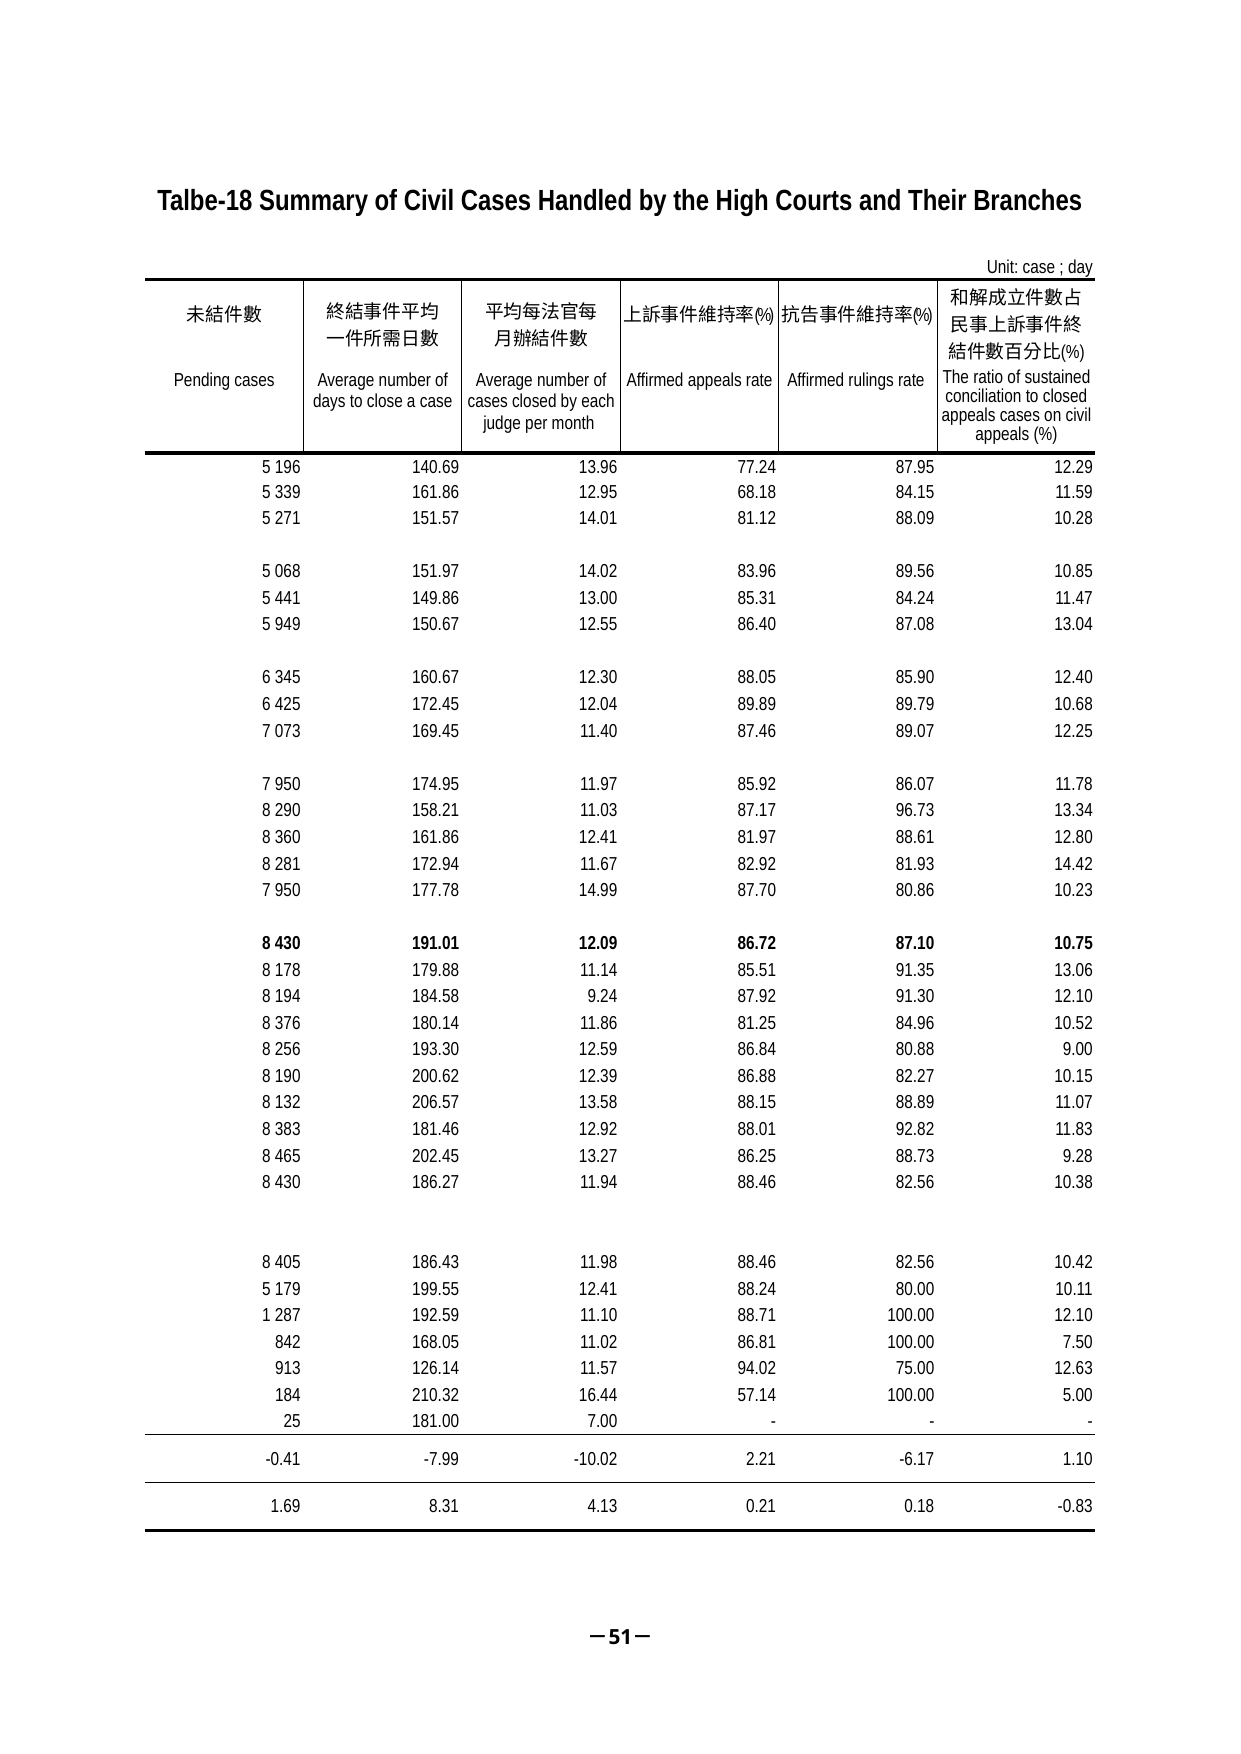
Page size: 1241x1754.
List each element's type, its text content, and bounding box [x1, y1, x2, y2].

table_cell 8 190 [145, 1063, 303, 1089]
table_cell 100.00 [779, 1328, 937, 1354]
table_header 抗告事件維持率(%) [779, 281, 937, 366]
table_cell 89.56 [779, 558, 937, 584]
table_cell 87.46 [620, 717, 778, 744]
table_cell 842 [145, 1328, 303, 1354]
table_cell 9.00 [937, 1036, 1095, 1062]
table_cell 12.40 [937, 664, 1095, 691]
table_cell 14.99 [462, 876, 620, 903]
table_cell 88.09 [779, 505, 937, 531]
table_cell 6 345 [145, 664, 303, 691]
table_cell 12.04 [462, 691, 620, 717]
table_cell 13.00 [462, 584, 620, 611]
table_cell [462, 744, 620, 770]
table_cell 206.57 [303, 1089, 462, 1116]
table_cell -0.83 [937, 1483, 1095, 1529]
table_cell 12.10 [937, 983, 1095, 1009]
table_cell 158.21 [303, 797, 462, 823]
table_cell 12.41 [462, 1275, 620, 1301]
table_cell 87.08 [779, 611, 937, 637]
table_cell 10.52 [937, 1009, 1095, 1036]
table_cell 7.00 [462, 1408, 620, 1434]
table_cell 13.27 [462, 1142, 620, 1169]
table_cell 149.86 [303, 584, 462, 611]
table_cell [303, 638, 462, 664]
table_cell 12.39 [462, 1063, 620, 1089]
table_cell 12.55 [462, 611, 620, 637]
table_cell 88.15 [620, 1089, 778, 1116]
table_cell 5 949 [145, 611, 303, 637]
table_header 和解成立件數占 民事上訴事件終 結件數百分比(%) [938, 281, 1095, 366]
table_cell 86.72 [620, 930, 778, 956]
table_cell 10.28 [937, 505, 1095, 531]
table_cell 186.43 [303, 1248, 462, 1275]
table_cell 10.42 [937, 1248, 1095, 1275]
table_cell 13.04 [937, 611, 1095, 637]
table_cell 168.05 [303, 1328, 462, 1354]
table_cell 200.62 [303, 1063, 462, 1089]
table_cell 8 405 [145, 1248, 303, 1275]
table_cell -7.99 [303, 1435, 462, 1482]
table_cell [303, 744, 462, 770]
table_cell [779, 531, 937, 558]
table_cell 13.96 [462, 455, 620, 478]
table_cell [620, 638, 778, 664]
table_cell 13.34 [937, 797, 1095, 823]
table_cell 86.81 [620, 1328, 778, 1354]
table_cell 14.02 [462, 558, 620, 584]
table_cell 88.46 [620, 1169, 778, 1195]
text Unit: case ; day [148, 256, 1092, 278]
table_cell 81.25 [620, 1009, 778, 1036]
table_cell 8 290 [145, 797, 303, 823]
table_cell 82.92 [620, 850, 778, 876]
table_cell 75.00 [779, 1355, 937, 1381]
table_cell 83.96 [620, 558, 778, 584]
table_cell 11.57 [462, 1355, 620, 1381]
table_cell 0.21 [620, 1483, 778, 1529]
table_cell 172.94 [303, 850, 462, 876]
table_cell 184 [145, 1381, 303, 1408]
table_cell [620, 744, 778, 770]
table_cell 186.27 [303, 1169, 462, 1195]
table_cell 12.95 [462, 478, 620, 504]
table_cell 91.30 [779, 983, 937, 1009]
table_cell [462, 903, 620, 929]
table_cell 88.61 [779, 823, 937, 850]
table_cell 84.96 [779, 1009, 937, 1036]
table_cell 77.24 [620, 455, 778, 478]
table_cell 16.44 [462, 1381, 620, 1408]
table_cell 88.89 [779, 1089, 937, 1116]
table_header 終結事件平均 一件所需日數 [304, 281, 461, 366]
table_cell 11.59 [937, 478, 1095, 504]
table_header 未結件數 [145, 281, 303, 366]
table_cell [620, 531, 778, 558]
table_cell 160.67 [303, 664, 462, 691]
table_cell 12.59 [462, 1036, 620, 1062]
table_cell 11.98 [462, 1248, 620, 1275]
table_cell 1 287 [145, 1301, 303, 1328]
table_cell 169.45 [303, 717, 462, 744]
table_cell 2.21 [620, 1435, 778, 1482]
table_cell 193.30 [303, 1036, 462, 1062]
table_cell 126.14 [303, 1355, 462, 1381]
table_cell [145, 903, 303, 929]
table_cell 191.01 [303, 930, 462, 956]
table_cell 88.71 [620, 1301, 778, 1328]
table_cell 8 360 [145, 823, 303, 850]
table_cell 86.25 [620, 1142, 778, 1169]
table_cell 11.67 [462, 850, 620, 876]
table_cell 6 425 [145, 691, 303, 717]
table_cell 85.31 [620, 584, 778, 611]
table_cell 14.01 [462, 505, 620, 531]
table_cell 86.07 [779, 770, 937, 797]
table_cell 10.11 [937, 1275, 1095, 1301]
table_cell 180.14 [303, 1009, 462, 1036]
table_cell 85.92 [620, 770, 778, 797]
table_cell [462, 638, 620, 664]
table_cell [779, 1195, 937, 1222]
table_cell - [779, 1408, 937, 1434]
table_cell Affirmed appeals rate [621, 369, 778, 451]
table_cell 8 383 [145, 1116, 303, 1142]
table_cell 12.09 [462, 930, 620, 956]
table_cell 68.18 [620, 478, 778, 504]
table_cell 88.05 [620, 664, 778, 691]
table_cell [145, 531, 303, 558]
table_cell [145, 1222, 303, 1248]
table_cell 11.86 [462, 1009, 620, 1036]
table_cell 80.00 [779, 1275, 937, 1301]
table_cell 87.92 [620, 983, 778, 1009]
table_cell 87.70 [620, 876, 778, 903]
table_cell 161.86 [303, 823, 462, 850]
table_cell 85.51 [620, 956, 778, 983]
table_cell 177.78 [303, 876, 462, 903]
table_cell [303, 1195, 462, 1222]
table_cell 10.23 [937, 876, 1095, 903]
table_cell 11.40 [462, 717, 620, 744]
table_cell 0.18 [779, 1483, 937, 1529]
table_cell 913 [145, 1355, 303, 1381]
table_cell 7 073 [145, 717, 303, 744]
table_cell [145, 744, 303, 770]
table_cell - [937, 1408, 1095, 1434]
table_cell 8 430 [145, 1169, 303, 1195]
table_cell 9.24 [462, 983, 620, 1009]
table_cell 10.68 [937, 691, 1095, 717]
table_cell 5 271 [145, 505, 303, 531]
table_cell 92.82 [779, 1116, 937, 1142]
table_cell 12.41 [462, 823, 620, 850]
table_cell [303, 903, 462, 929]
table_cell 8 256 [145, 1036, 303, 1062]
table_cell 5.00 [937, 1381, 1095, 1408]
table_cell 89.89 [620, 691, 778, 717]
table_cell 8.31 [303, 1483, 462, 1529]
table_cell 11.47 [937, 584, 1095, 611]
table_cell 184.58 [303, 983, 462, 1009]
table_cell [779, 638, 937, 664]
table_cell 10.38 [937, 1169, 1095, 1195]
table_cell 85.90 [779, 664, 937, 691]
table_cell 11.97 [462, 770, 620, 797]
table_cell [937, 1222, 1095, 1248]
table_cell 8 194 [145, 983, 303, 1009]
table_cell 8 281 [145, 850, 303, 876]
table_cell 5 339 [145, 478, 303, 504]
table_cell 5 196 [145, 455, 303, 478]
table_cell 181.00 [303, 1408, 462, 1434]
table_cell 84.24 [779, 584, 937, 611]
table_cell 12.10 [937, 1301, 1095, 1328]
table_cell 88.24 [620, 1275, 778, 1301]
table_cell 11.94 [462, 1169, 620, 1195]
table_cell 88.73 [779, 1142, 937, 1169]
table_cell 11.07 [937, 1089, 1095, 1116]
table_cell 88.01 [620, 1116, 778, 1142]
table_cell 12.25 [937, 717, 1095, 744]
table_cell [937, 1195, 1095, 1222]
table_cell 10.85 [937, 558, 1095, 584]
table_cell 87.10 [779, 930, 937, 956]
table_header 上訴事件維持率(%) [621, 281, 778, 366]
table_cell 100.00 [779, 1381, 937, 1408]
table_cell 174.95 [303, 770, 462, 797]
table_cell 7 950 [145, 770, 303, 797]
table_cell [937, 903, 1095, 929]
table_cell The ratio of sustained conciliation to closed appeals cases on civil appeals (%) [938, 369, 1095, 451]
table_cell [779, 903, 937, 929]
table_cell Average number of cases closed by each judge per month [462, 369, 620, 451]
table_cell 11.83 [937, 1116, 1095, 1142]
table_cell 86.84 [620, 1036, 778, 1062]
table_cell 87.17 [620, 797, 778, 823]
table_cell 8 465 [145, 1142, 303, 1169]
table_cell 12.80 [937, 823, 1095, 850]
table_cell 87.95 [779, 455, 937, 478]
table_cell 1.10 [937, 1435, 1095, 1482]
table_cell 5 179 [145, 1275, 303, 1301]
table_cell 11.14 [462, 956, 620, 983]
table_cell 89.79 [779, 691, 937, 717]
table_cell 82.56 [779, 1169, 937, 1195]
table_cell 84.15 [779, 478, 937, 504]
table_cell 192.59 [303, 1301, 462, 1328]
table_cell [462, 1195, 620, 1222]
table_cell - [620, 1408, 778, 1434]
table_cell 12.30 [462, 664, 620, 691]
table_cell -10.02 [462, 1435, 620, 1482]
table_cell 13.06 [937, 956, 1095, 983]
table_cell 14.42 [937, 850, 1095, 876]
table_cell 7.50 [937, 1328, 1095, 1354]
table_cell [462, 531, 620, 558]
table_cell 81.97 [620, 823, 778, 850]
table_cell 88.46 [620, 1248, 778, 1275]
table_cell 150.67 [303, 611, 462, 637]
table_cell [620, 903, 778, 929]
table_cell 151.57 [303, 505, 462, 531]
table_cell -0.41 [145, 1435, 303, 1482]
table_cell 10.15 [937, 1063, 1095, 1089]
table_cell [779, 744, 937, 770]
table_cell 81.93 [779, 850, 937, 876]
table_cell 25 [145, 1408, 303, 1434]
table_cell 4.13 [462, 1483, 620, 1529]
table_cell [937, 638, 1095, 664]
table_cell 9.28 [937, 1142, 1095, 1169]
table_cell 13.58 [462, 1089, 620, 1116]
table_cell 1.69 [145, 1483, 303, 1529]
table_cell 11.10 [462, 1301, 620, 1328]
table_cell 202.45 [303, 1142, 462, 1169]
table_cell Average number of days to close a case [304, 369, 461, 451]
table_cell [462, 1222, 620, 1248]
table_cell 11.78 [937, 770, 1095, 797]
table_cell 161.86 [303, 478, 462, 504]
table_cell 80.88 [779, 1036, 937, 1062]
table_cell 10.75 [937, 930, 1095, 956]
table_cell 11.02 [462, 1328, 620, 1354]
table_cell 91.35 [779, 956, 937, 983]
table_cell 12.29 [937, 455, 1095, 478]
table_cell [303, 531, 462, 558]
table_cell 57.14 [620, 1381, 778, 1408]
table_cell 8 132 [145, 1089, 303, 1116]
table_cell 82.56 [779, 1248, 937, 1275]
table_cell 80.86 [779, 876, 937, 903]
table_cell 86.88 [620, 1063, 778, 1089]
table_cell 81.12 [620, 505, 778, 531]
table_cell 5 441 [145, 584, 303, 611]
table_cell 5 068 [145, 558, 303, 584]
table_header 平均每法官每 月辦結件數 [462, 281, 620, 366]
table_cell [620, 1195, 778, 1222]
table_cell -6.17 [779, 1435, 937, 1482]
table_cell 140.69 [303, 455, 462, 478]
table_cell [937, 531, 1095, 558]
table_cell 89.07 [779, 717, 937, 744]
table_cell 7 950 [145, 876, 303, 903]
table_cell 86.40 [620, 611, 778, 637]
table_cell [145, 638, 303, 664]
table_cell 82.27 [779, 1063, 937, 1089]
table_cell 96.73 [779, 797, 937, 823]
table_cell 100.00 [779, 1301, 937, 1328]
table_cell 199.55 [303, 1275, 462, 1301]
table_cell [937, 744, 1095, 770]
table_cell 179.88 [303, 956, 462, 983]
table_cell [620, 1222, 778, 1248]
table_cell 11.03 [462, 797, 620, 823]
table_cell 8 376 [145, 1009, 303, 1036]
table_cell Pending cases [145, 369, 303, 451]
table_cell [303, 1222, 462, 1248]
table_cell 94.02 [620, 1355, 778, 1381]
table_cell 8 178 [145, 956, 303, 983]
table_cell 12.63 [937, 1355, 1095, 1381]
table_cell 172.45 [303, 691, 462, 717]
table_cell 210.32 [303, 1381, 462, 1408]
table_cell 151.97 [303, 558, 462, 584]
table_cell 8 430 [145, 930, 303, 956]
table_cell Affirmed rulings rate [779, 369, 937, 451]
text Talbe-18 Summary of Civil Cases Handled by the High Courts and Their Branches [148, 183, 1092, 217]
table_cell 12.92 [462, 1116, 620, 1142]
table_cell 181.46 [303, 1116, 462, 1142]
table_cell [779, 1222, 937, 1248]
table_cell [145, 1195, 303, 1222]
